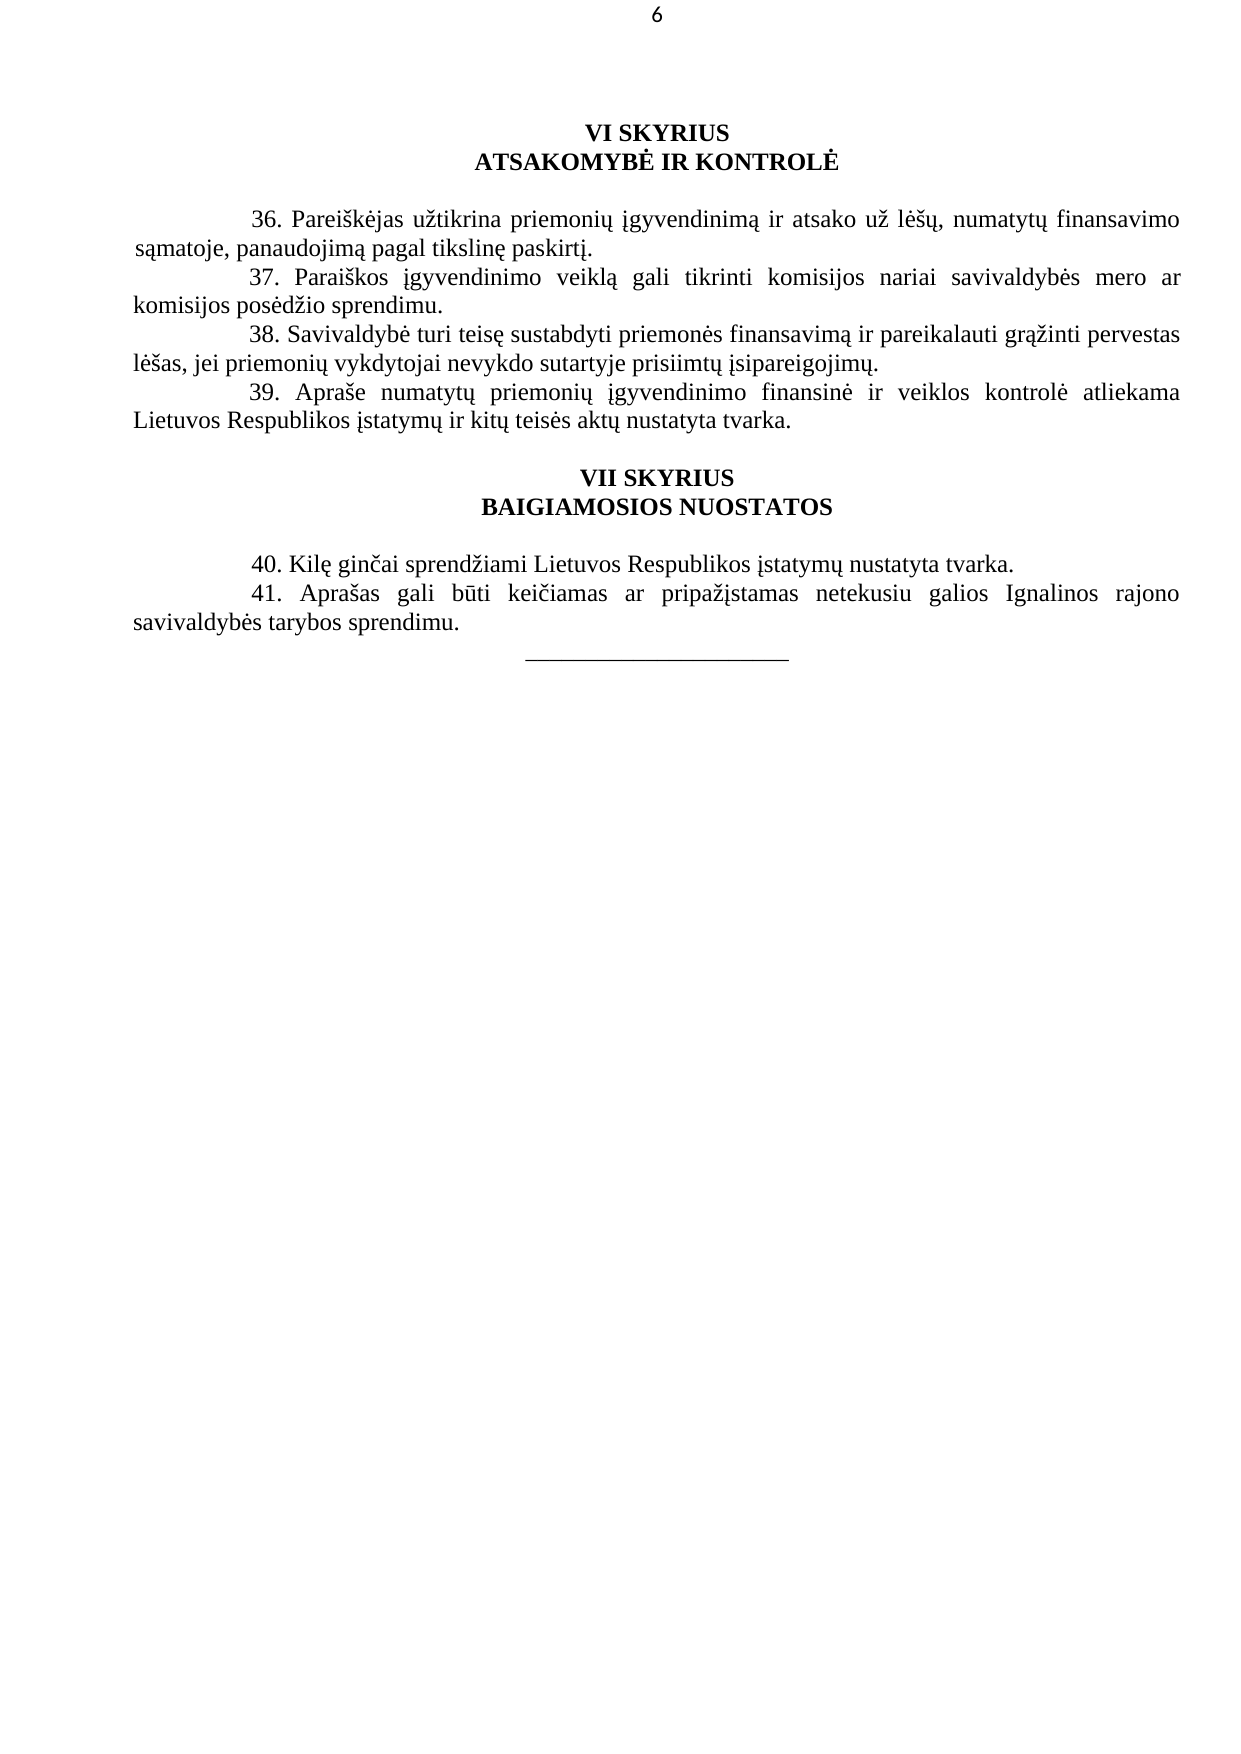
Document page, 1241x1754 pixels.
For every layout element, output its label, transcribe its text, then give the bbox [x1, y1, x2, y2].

text 36. Pareiškėjas užtikrina priemonių įgyvendinimą ir atsako už lėšų, numatytų finansavimo sąmatoje, panaudojimą pagal tikslinę paskirtį. [135, 204, 1181, 262]
text BAIGIAMOSIOS NUOSTATOS [133, 492, 1181, 521]
text 38. Savivaldybė turi teisę sustabdyti priemonės finansavimą ir pareikalauti grąžinti pervestas lėšas, jei priemonių vykdytojai nevykdo sutartyje prisiimtų įsipareigojimų. [133, 319, 1181, 377]
text VII SKYRIUS [133, 463, 1181, 492]
text 40. Kilę ginčai sprendžiami Lietuvos Respublikos įstatymų nustatyta tvarka. [133, 549, 1181, 578]
text 41. Aprašas gali būti keičiamas ar pripažįstamas netekusiu galios Ignalinos rajono savivaldybės tarybos sprendimu. [133, 578, 1181, 636]
text 39. Apraše numatytų priemonių įgyvendinimo finansinė ir veiklos kontrolė atliekama Lietuvos Respublikos įstatymų ir kitų teisės aktų nustatyta tvarka. [133, 377, 1181, 434]
text 37. Paraiškos įgyvendinimo veiklą gali tikrinti komisijos nariai savivaldybės mero ar komisijos posėdžio sprendimu. [133, 262, 1181, 319]
text ______________________ [133, 636, 1181, 663]
subtitle ATSAKOMYBĖ IR KONTROLĖ [133, 147, 1181, 176]
subtitle VI SKYRIUS [133, 118, 1181, 147]
